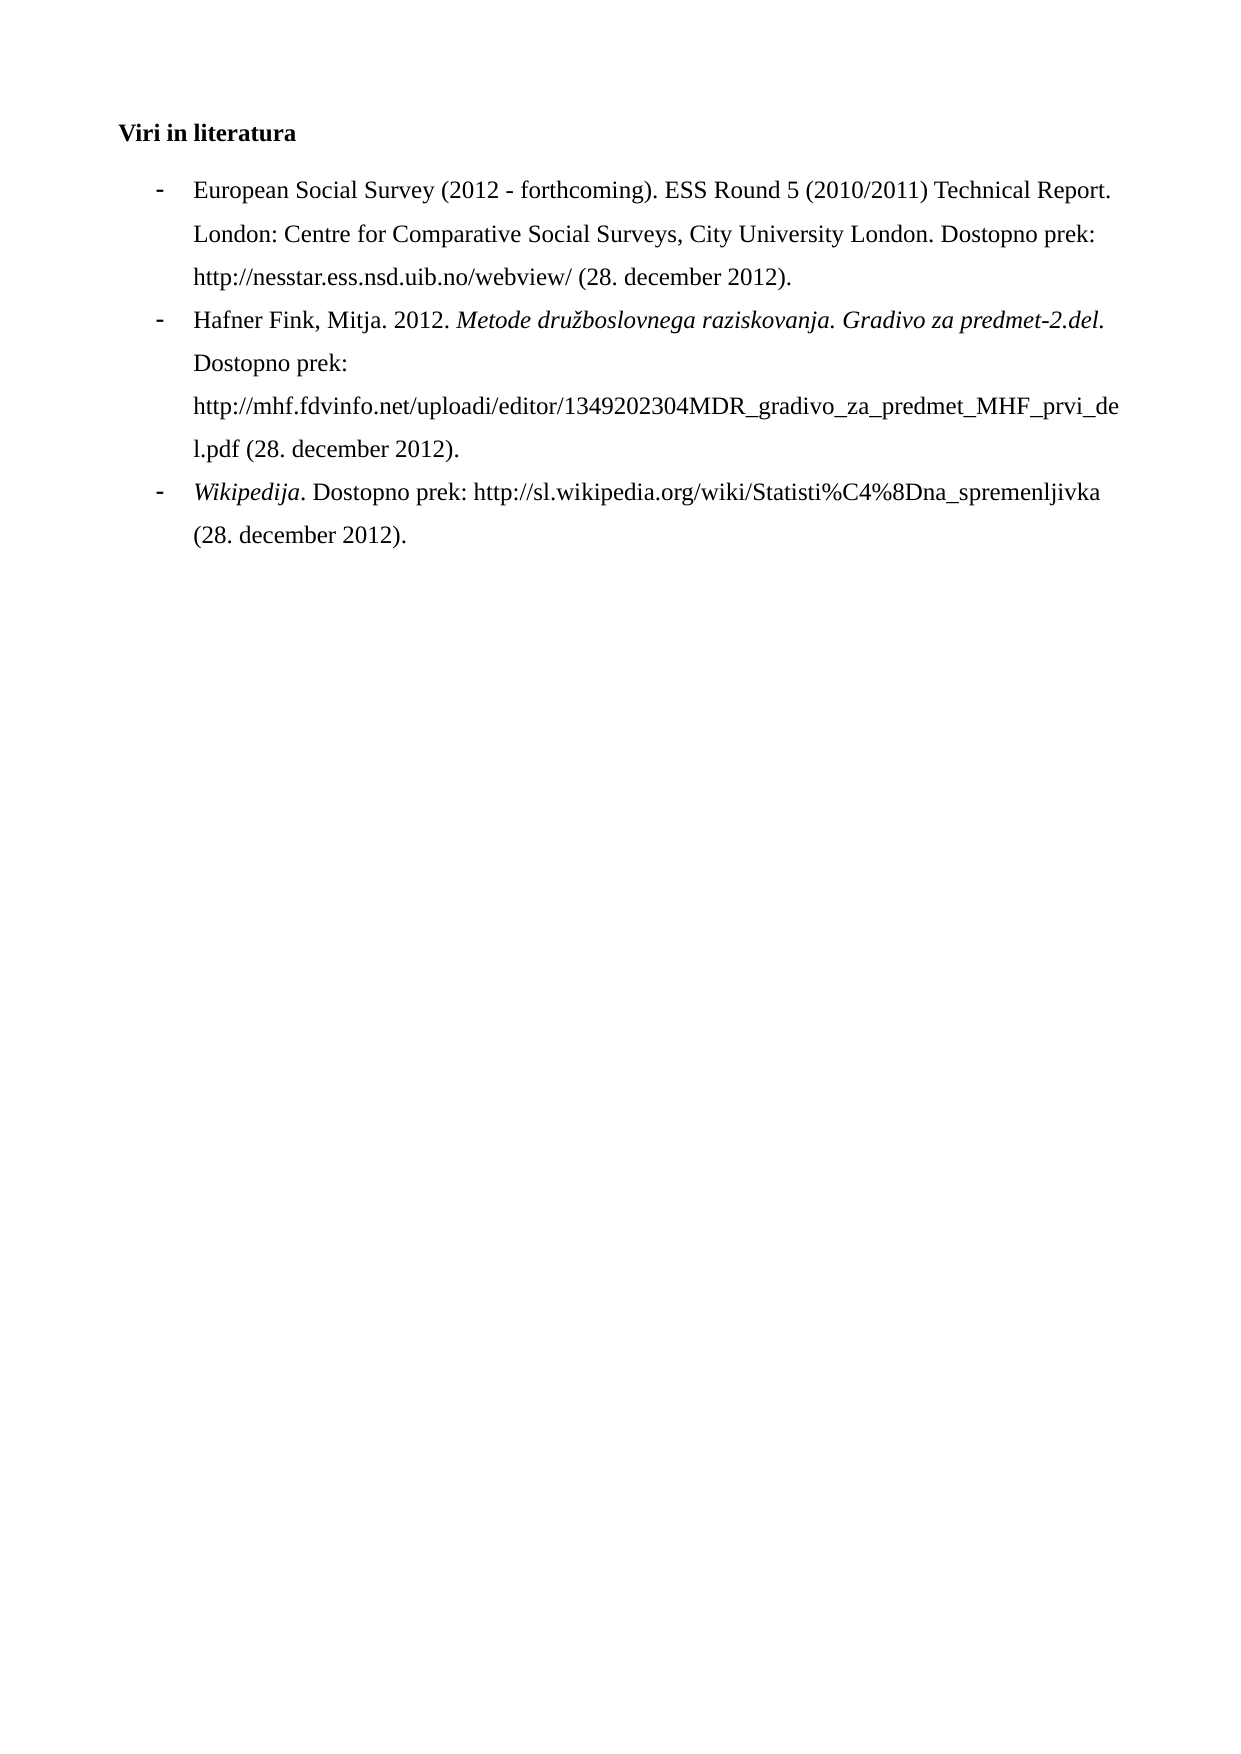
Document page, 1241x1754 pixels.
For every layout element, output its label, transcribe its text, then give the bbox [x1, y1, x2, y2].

list Wikipedija. Dostopno prek: http://sl.wikipedia.org/wiki/Statisti%C4%8Dna_spremenljivka (28. december 2012). [156, 477, 1122, 549]
list European Social Survey (2012 - forthcoming). ESS Round 5 (2010/2011) Technical Report. London: Centre for Comparative Social Surveys, City University London. Dostopno prek: http://nesstar.ess.nsd.uib.no/webview/ (28. december 2012). [156, 176, 1122, 291]
text Viri in literatura [118, 118, 1122, 147]
list Hafner Fink, Mitja. 2012. Metode družboslovnega raziskovanja. Gradivo za predmet-2.del. Dostopno prek: http://mhf.fdvinfo.net/uploadi/editor/1349202304MDR_gradivo_za_predmet_MHF_prvi_del.pdf (28. december 2012). [156, 305, 1122, 463]
